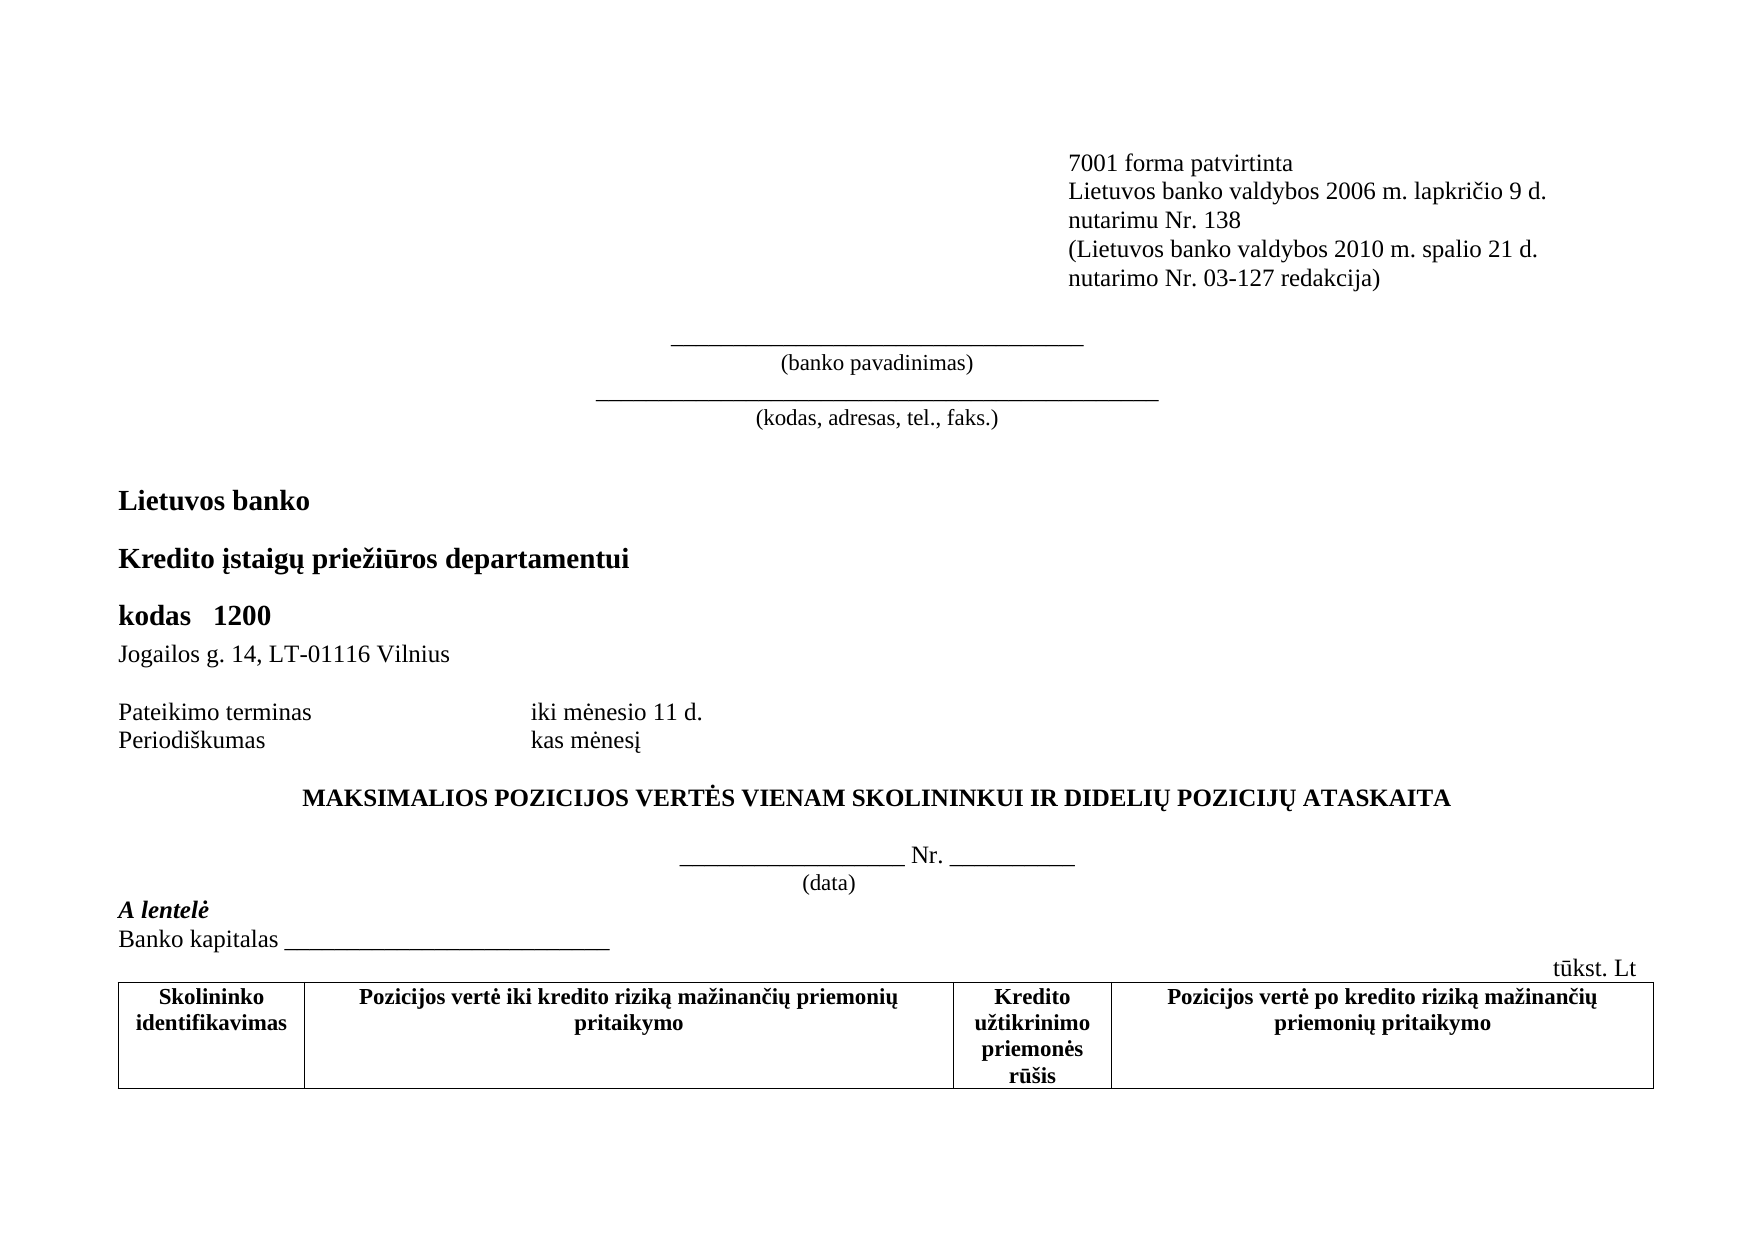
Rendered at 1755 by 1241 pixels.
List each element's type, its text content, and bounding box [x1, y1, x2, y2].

table_header Skolininko identifikavimas [119, 983, 304, 1088]
table_header Pozicijos vertė iki kredito riziką mažinančių priemonių pritaikymo [305, 983, 953, 1088]
text kodas 1200 [118, 598, 1636, 632]
text Lietuvos banko [118, 483, 1636, 517]
table_header Kredito užtikrinimo priemonės rūšis [954, 983, 1111, 1088]
text Lietuvos banko valdybos 2006 m. lapkričio 9 d. nutarimu Nr. 138 [1068, 176, 1636, 234]
text __________________ Nr. __________ [118, 840, 1636, 869]
text tūkst. Lt [118, 953, 1636, 982]
text Banko kapitalas __________________________ [118, 924, 1636, 953]
text (Lietuvos banko valdybos 2010 m. spalio 21 d. [1068, 234, 1636, 263]
text Pateikimo terminas iki mėnesio 11 d. [118, 697, 1636, 725]
text MAKSIMALIOS POZICIJOS vertės vienam skolininkui IR DIDELIŲ pozicijų ATASKAITA [118, 783, 1636, 812]
text _____________________________________________ [118, 375, 1636, 404]
text Periodiškumas kas mėnesį [118, 725, 1636, 754]
table_header Pozicijos vertė po kredito riziką mažinančių priemonių pritaikymo [1112, 983, 1653, 1088]
text (kodas, adresas, tel., faks.) [118, 404, 1636, 430]
text nutarimo Nr. 03-127 redakcija) [1068, 263, 1636, 291]
text Kredito įstaigų priežiūros departamentui [118, 541, 1636, 574]
text (banko pavadinimas) [118, 349, 1636, 375]
text A lentelė [118, 896, 1636, 924]
text (data) [118, 869, 1636, 896]
text Jogailos g. 14, LT-01116 Vilnius [118, 639, 1636, 668]
text 7001 forma patvirtinta [1068, 148, 1636, 176]
text _________________________________ [118, 320, 1636, 349]
